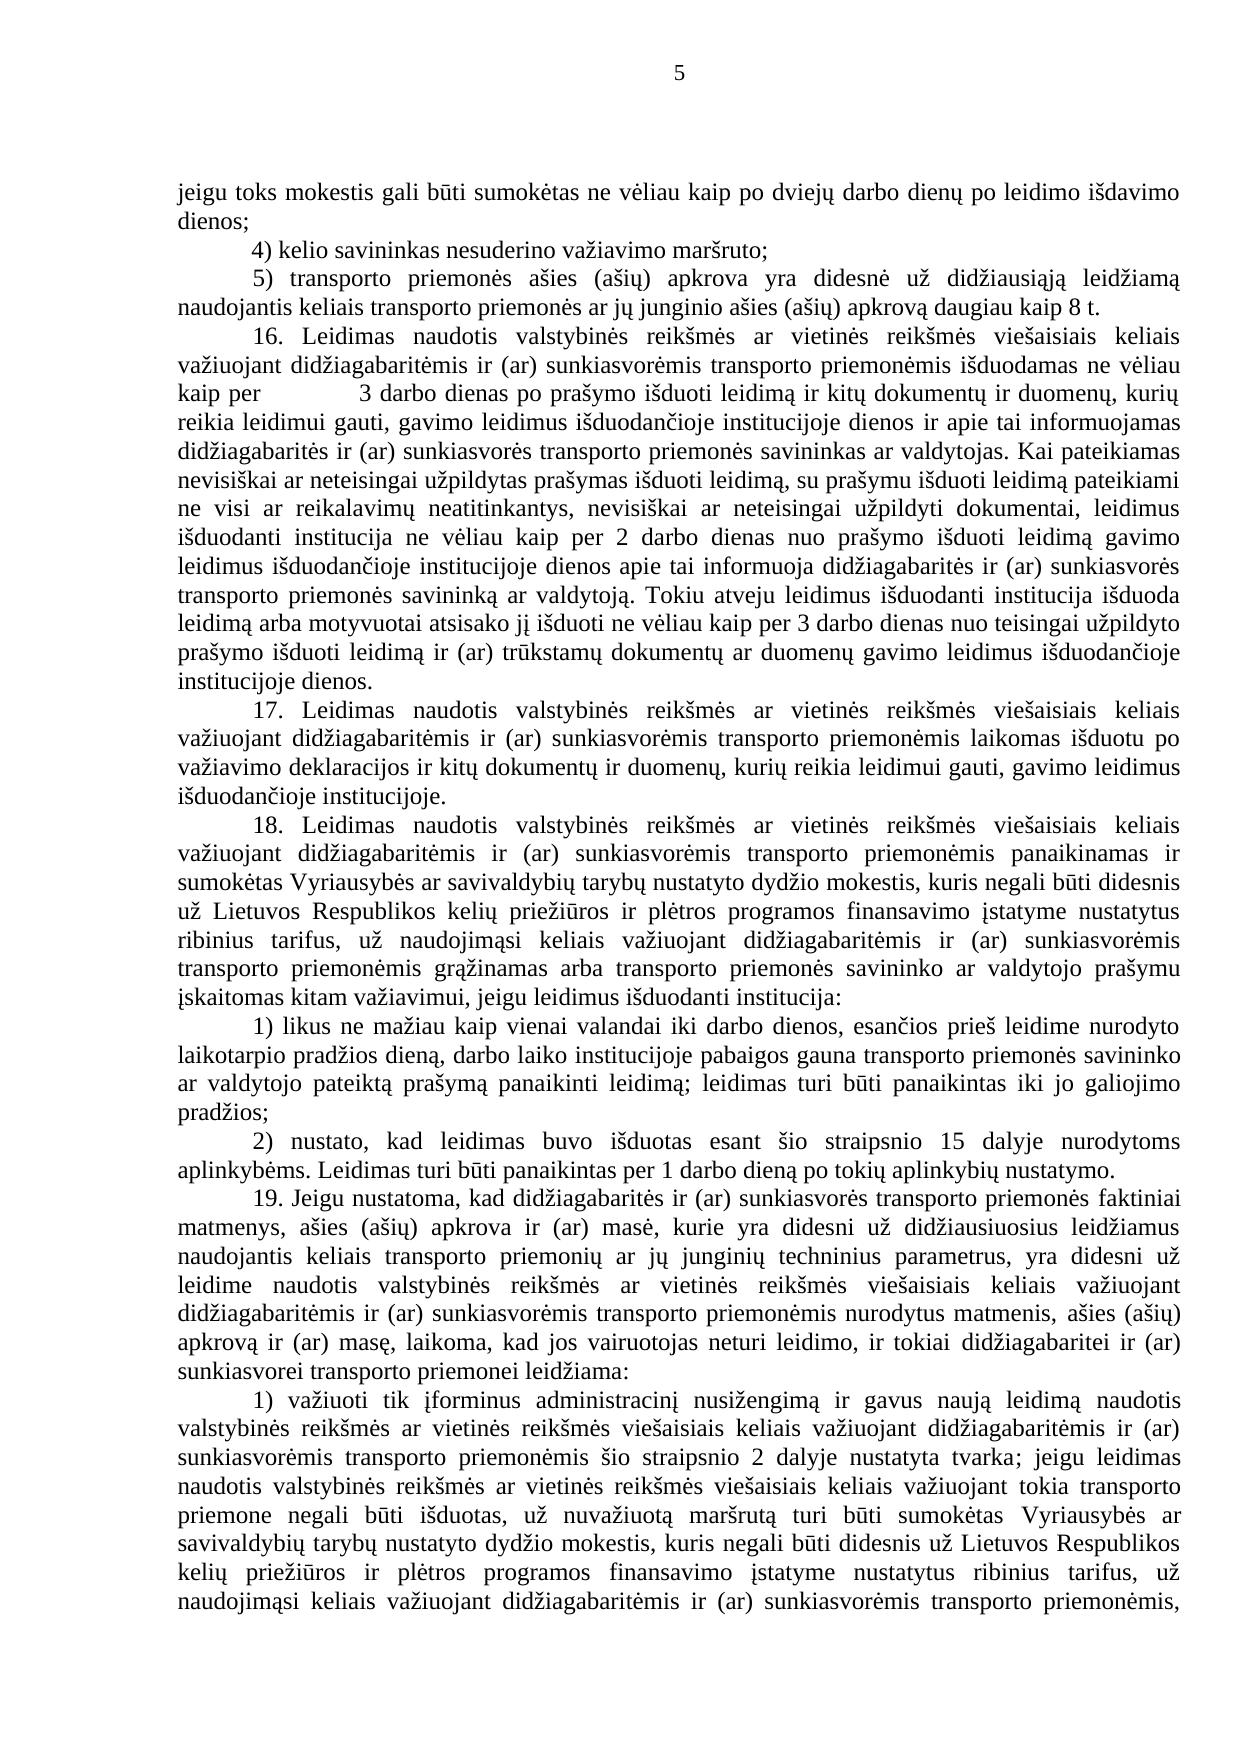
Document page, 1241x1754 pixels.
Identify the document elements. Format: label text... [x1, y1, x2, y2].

text 5) transporto priemonės ašies (ašių) apkrova yra didesnė už didžiausiąją leidžiamą naudojantis keliais transporto priemonės ar jų junginio ašies (ašių) apkrovą daugiau kaip 8 t. [177, 263, 1181, 321]
text 17. Leidimas naudotis valstybinės reikšmės ar vietinės reikšmės viešaisiais keliais važiuojant didžiagabaritėmis ir (ar) sunkiasvorėmis transporto priemonėmis laikomas išduotu po važiavimo deklaracijos ir kitų dokumentų ir duomenų, kurių reikia leidimui gauti, gavimo leidimus išduodančioje institucijoje. [177, 695, 1181, 810]
text 1) likus ne mažiau kaip vienai valandai iki darbo dienos, esančios prieš leidime nurodyto laikotarpio pradžios dieną, darbo laiko institucijoje pabaigos gauna transporto priemonės savininko ar valdytojo pateiktą prašymą panaikinti leidimą; leidimas turi būti panaikintas iki jo galiojimo pradžios; [177, 1011, 1181, 1126]
text 4) kelio savininkas nesuderino važiavimo maršruto; [177, 235, 1181, 263]
text jeigu toks mokestis gali būti sumokėtas ne vėliau kaip po dviejų darbo dienų po leidimo išdavimo dienos; [177, 177, 1181, 235]
text 2) nustato, kad leidimas buvo išduotas esant šio straipsnio 15 dalyje nurodytoms aplinkybėms. Leidimas turi būti panaikintas per 1 darbo dieną po tokių aplinkybių nustatymo. [177, 1126, 1181, 1183]
text 1) važiuoti tik įforminus administracinį nusižengimą ir gavus naują leidimą naudotis valstybinės reikšmės ar vietinės reikšmės viešaisiais keliais važiuojant didžiagabaritėmis ir (ar) sunkiasvorėmis transporto priemonėmis šio straipsnio 2 dalyje nustatyta tvarka; jeigu leidimas naudotis valstybinės reikšmės ar vietinės reikšmės viešaisiais keliais važiuojant tokia transporto priemone negali būti išduotas, už nuvažiuotą maršrutą turi būti sumokėtas Vyriausybės ar savivaldybių tarybų nustatyto dydžio mokestis, kuris negali būti didesnis už Lietuvos Respublikos kelių priežiūros ir plėtros programos finansavimo įstatyme nustatytus ribinius tarifus, už naudojimąsi keliais važiuojant didžiagabaritėmis ir (ar) sunkiasvorėmis transporto priemonėmis, [177, 1385, 1181, 1615]
text 16. Leidimas naudotis valstybinės reikšmės ar vietinės reikšmės viešaisiais keliais važiuojant didžiagabaritėmis ir (ar) sunkiasvorėmis transporto priemonėmis išduodamas ne vėliau kaip per 3 darbo dienas po prašymo išduoti leidimą ir kitų dokumentų ir duomenų, kurių reikia leidimui gauti, gavimo leidimus išduodančioje institucijoje dienos ir apie tai informuojamas didžiagabaritės ir (ar) sunkiasvorės transporto priemonės savininkas ar valdytojas. Kai pateikiamas nevisiškai ar neteisingai užpildytas prašymas išduoti leidimą, su prašymu išduoti leidimą pateikiami ne visi ar reikalavimų neatitinkantys, nevisiškai ar neteisingai užpildyti dokumentai, leidimus išduodanti institucija ne vėliau kaip per 2 darbo dienas nuo prašymo išduoti leidimą gavimo leidimus išduodančioje institucijoje dienos apie tai informuoja didžiagabaritės ir (ar) sunkiasvorės transporto priemonės savininką ar valdytoją. Tokiu atveju leidimus išduodanti institucija išduoda leidimą arba motyvuotai atsisako jį išduoti ne vėliau kaip per 3 darbo dienas nuo teisingai užpildyto prašymo išduoti leidimą ir (ar) trūkstamų dokumentų ar duomenų gavimo leidimus išduodančioje institucijoje dienos. [177, 321, 1181, 695]
text 19. Jeigu nustatoma, kad didžiagabaritės ir (ar) sunkiasvorės transporto priemonės faktiniai matmenys, ašies (ašių) apkrova ir (ar) masė, kurie yra didesni už didžiausiuosius leidžiamus naudojantis keliais transporto priemonių ar jų junginių techninius parametrus, yra didesni už leidime naudotis valstybinės reikšmės ar vietinės reikšmės viešaisiais keliais važiuojant didžiagabaritėmis ir (ar) sunkiasvorėmis transporto priemonėmis nurodytus matmenis, ašies (ašių) apkrovą ir (ar) masę, laikoma, kad jos vairuotojas neturi leidimo, ir tokiai didžiagabaritei ir (ar) sunkiasvorei transporto priemonei leidžiama: [177, 1183, 1181, 1385]
text 18. Leidimas naudotis valstybinės reikšmės ar vietinės reikšmės viešaisiais keliais važiuojant didžiagabaritėmis ir (ar) sunkiasvorėmis transporto priemonėmis panaikinamas ir sumokėtas Vyriausybės ar savivaldybių tarybų nustatyto dydžio mokestis, kuris negali būti didesnis už Lietuvos Respublikos kelių priežiūros ir plėtros programos finansavimo įstatyme nustatytus ribinius tarifus, už naudojimąsi keliais važiuojant didžiagabaritėmis ir (ar) sunkiasvorėmis transporto priemonėmis grąžinamas arba transporto priemonės savininko ar valdytojo prašymu įskaitomas kitam važiavimui, jeigu leidimus išduodanti institucija: [177, 810, 1181, 1011]
